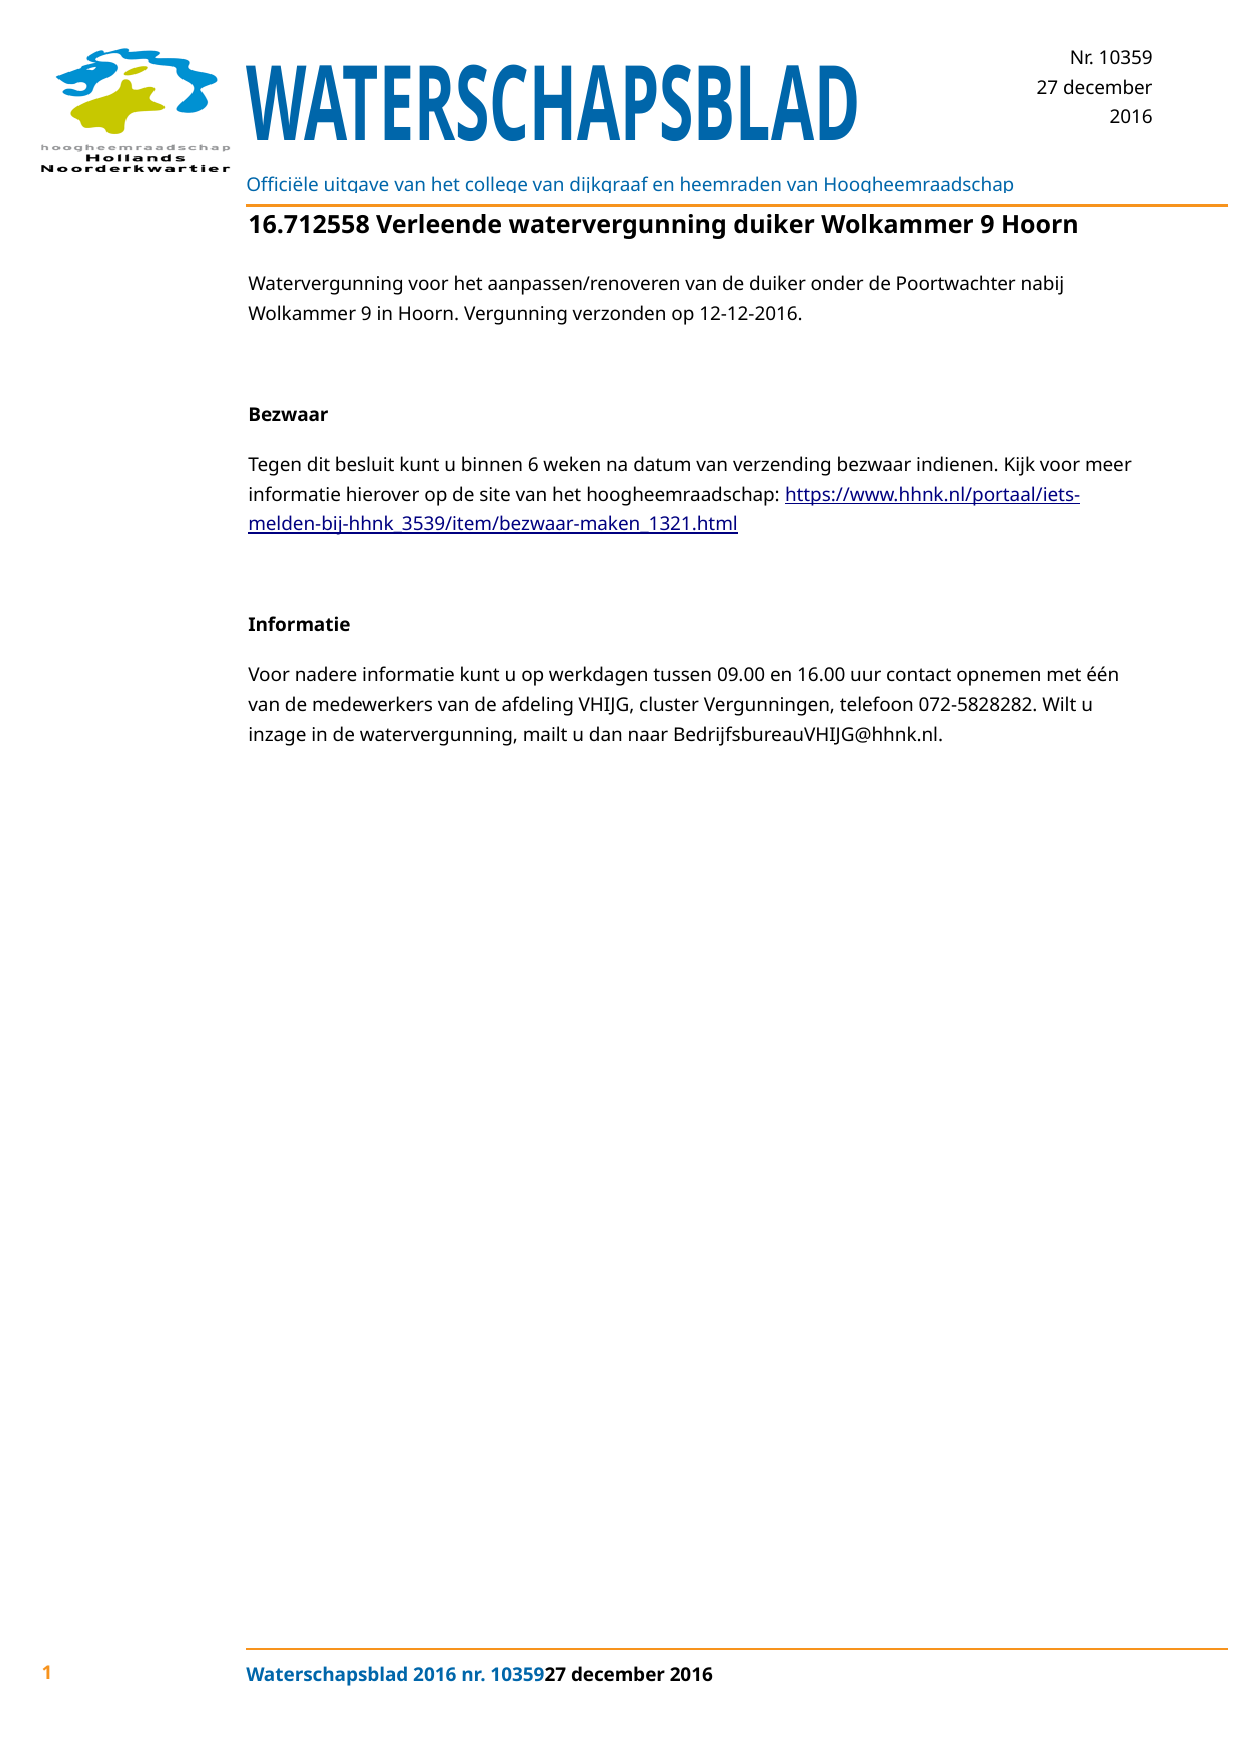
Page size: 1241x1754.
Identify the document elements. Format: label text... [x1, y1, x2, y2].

text Informatie [248, 611, 1152, 637]
text Watervergunning voor het aanpassen/renoveren van de duiker onder de Poortwachter nabij Wolkammer 9 in Hoorn. Vergunning verzonden op 12-12-2016. [248, 270, 1152, 326]
text Voor nadere informatie kunt u op werkdagen tussen 09.00 en 16.00 uur contact opnemen met één van de medewerkers van de afdeling VHIJG, cluster Vergunningen, telefoon 072-5828282. Wilt u inzage in de watervergunning, mailt u dan naar BedrijfsbureauVHIJG@hhnk.nl. [248, 662, 1152, 746]
text Tegen dit besluit kunt u binnen 6 weken na datum van verzending bezwaar indienen. Kijk voor meer informatie hierover op de site van het hoogheemraadschap: https://www.hhnk.nl/portaal/iets-melden-bij-hhnk_3539/item/bezwaar-maken_1321.html [248, 451, 1152, 536]
text 16.712558 Verleende watervergunning duiker Wolkammer 9 Hoorn [248, 207, 1152, 241]
picture [41, 47, 231, 172]
text Bezwaar [248, 401, 1152, 426]
